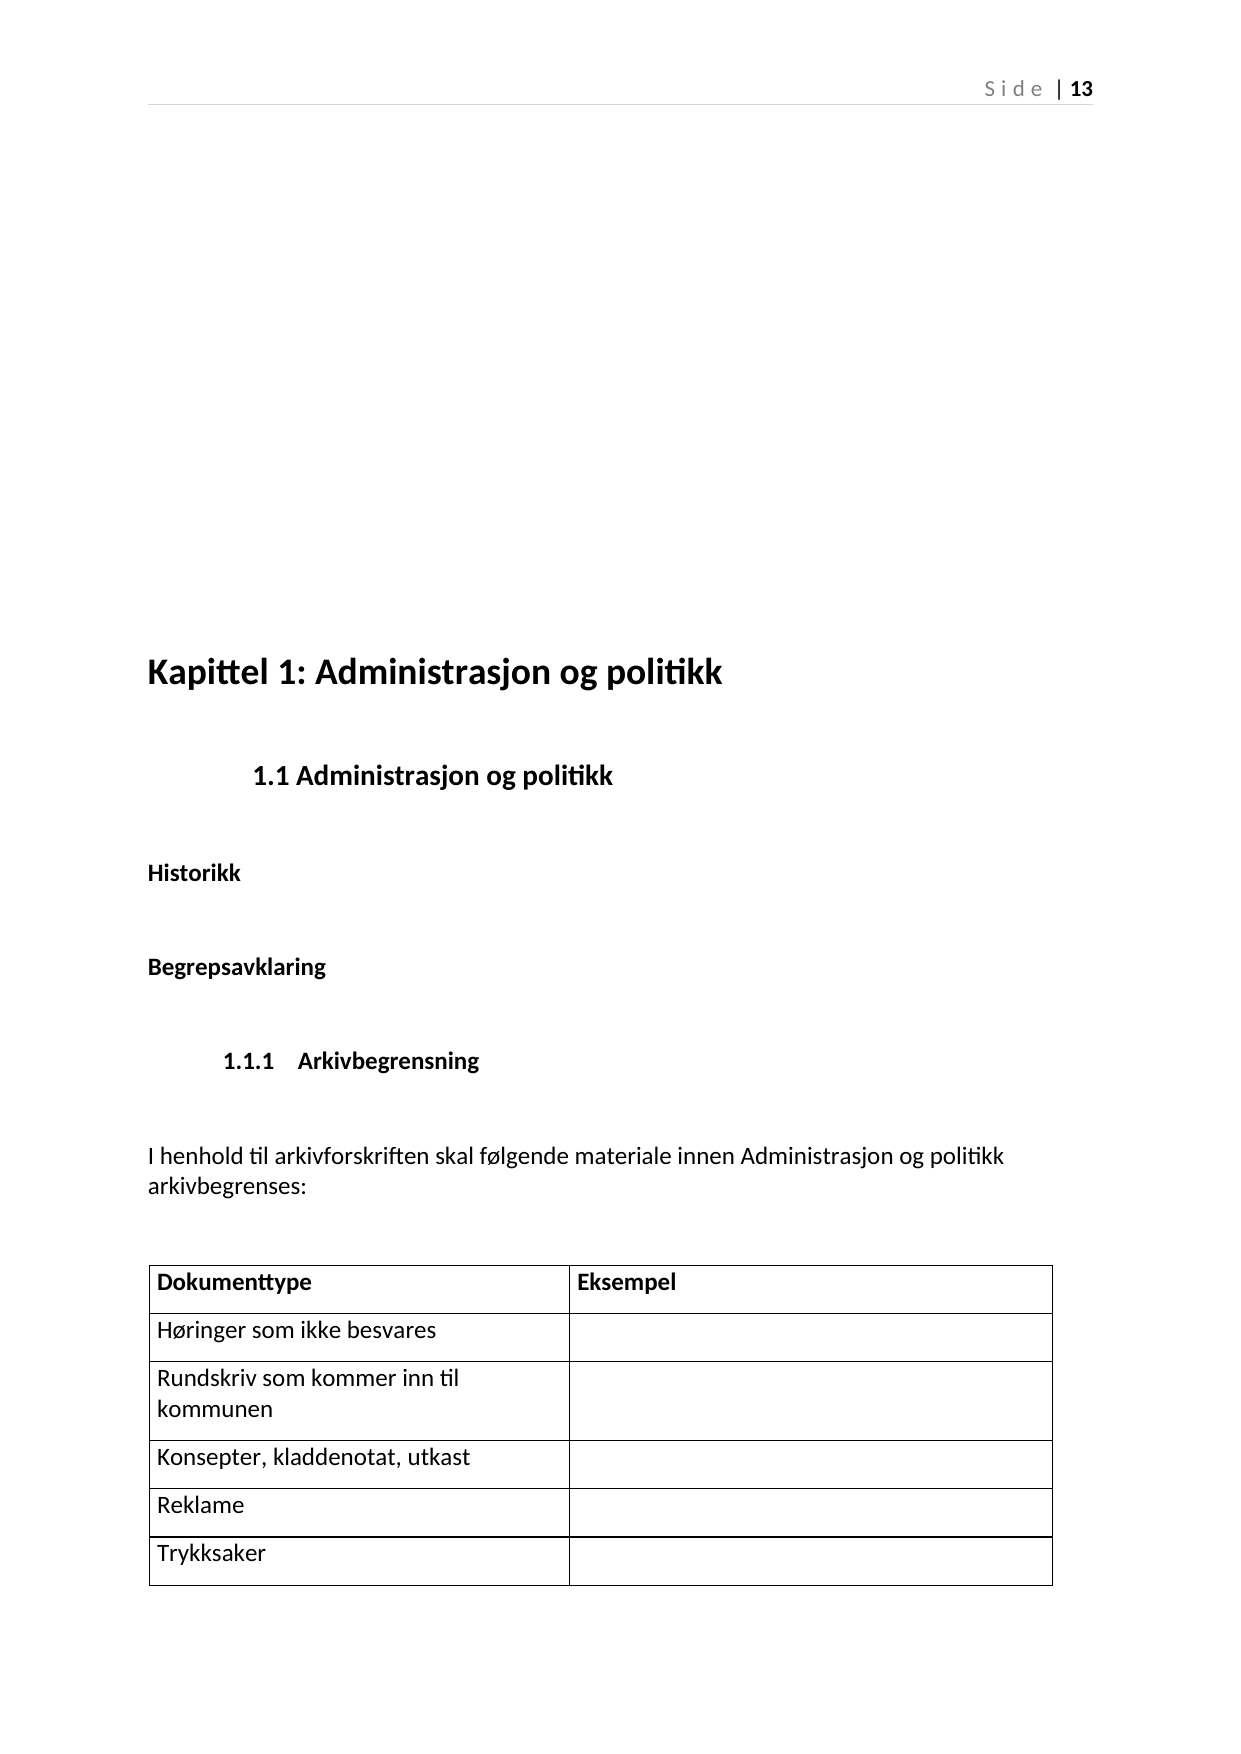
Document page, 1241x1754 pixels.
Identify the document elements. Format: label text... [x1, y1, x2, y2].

table_cell [570, 1489, 1052, 1536]
table_header Eksempel [570, 1266, 1052, 1313]
text Begrepsavklaring [148, 951, 1093, 982]
table_cell Rundskriv som kommer inn til kommunen [150, 1362, 569, 1440]
table_cell Konsepter, kladdenotat, utkast [150, 1441, 569, 1488]
table_cell [570, 1362, 1052, 1440]
table_cell Høringer som ikke besvares [150, 1314, 569, 1361]
list Arkivbegrensning [223, 1046, 1093, 1076]
table_cell [570, 1538, 1052, 1585]
table_cell [570, 1314, 1052, 1361]
text I henhold til arkivforskriften skal følgende materiale innen Administrasjon og politikk arkivbegrenses: [148, 1140, 1093, 1201]
table_cell Trykksaker [150, 1538, 569, 1585]
table_cell [570, 1441, 1052, 1488]
text Kapittel 1: Administrasjon og politikk [148, 648, 1093, 693]
list Administrasjon og politikk [252, 757, 1093, 793]
text Historikk [148, 857, 1093, 887]
table_header Dokumenttype [150, 1266, 569, 1313]
table_cell Reklame [150, 1489, 569, 1536]
